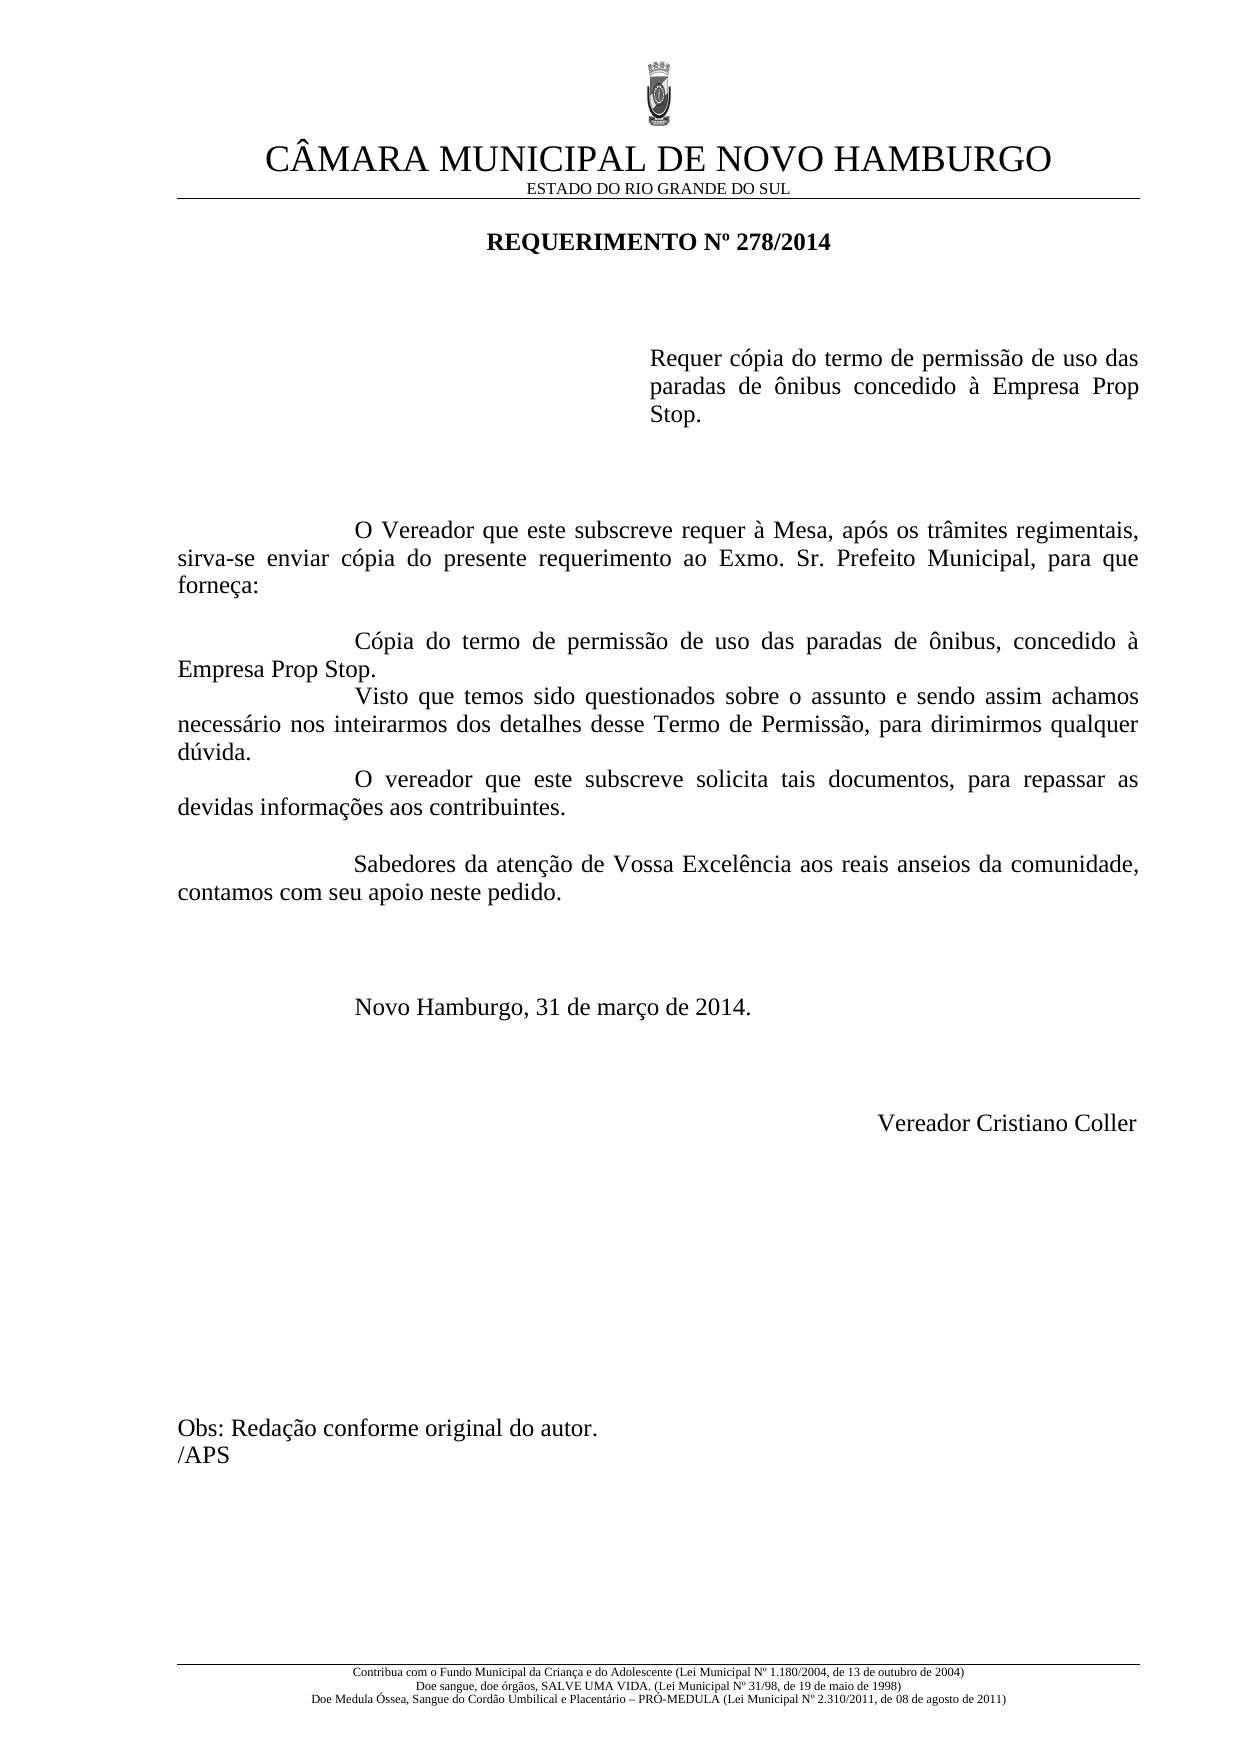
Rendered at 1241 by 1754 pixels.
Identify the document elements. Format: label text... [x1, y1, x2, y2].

text Requer cópia do termo de permissão de uso das paradas de ônibus concedido à Empresa Prop Stop. [649, 344, 1140, 428]
text Visto que temos sido questionados sobre o assunto e sendo assim achamos necessário nos inteirarmos dos detalhes desse Termo de Permissão, para dirimirmos qualquer dúvida. [177, 682, 1140, 766]
text Obs: Redação conforme original do autor. [177, 1414, 1140, 1441]
text O Vereador que este subscreve requer à Mesa, após os trâmites regimentais, sirva-se enviar cópia do presente requerimento ao Exmo. Sr. Prefeito Municipal, para que forneça: [177, 516, 1140, 599]
text /APS [177, 1441, 1140, 1469]
text Vereador Cristiano Coller [768, 1109, 1140, 1137]
text Cópia do termo de permissão de uso das paradas de ônibus, concedido à Empresa Prop Stop. [177, 627, 1140, 682]
text Novo Hamburgo, 31 de março de 2014. [177, 993, 1140, 1020]
text O vereador que este subscreve solicita tais documentos, para repassar as devidas informações aos contribuintes. [177, 766, 1140, 821]
text Sabedores da atenção de Vossa Excelência aos reais anseios da comunidade, contamos com seu apoio neste pedido. [177, 851, 1140, 906]
title REQUERIMENTO Nº 278/2014 [177, 228, 1140, 256]
